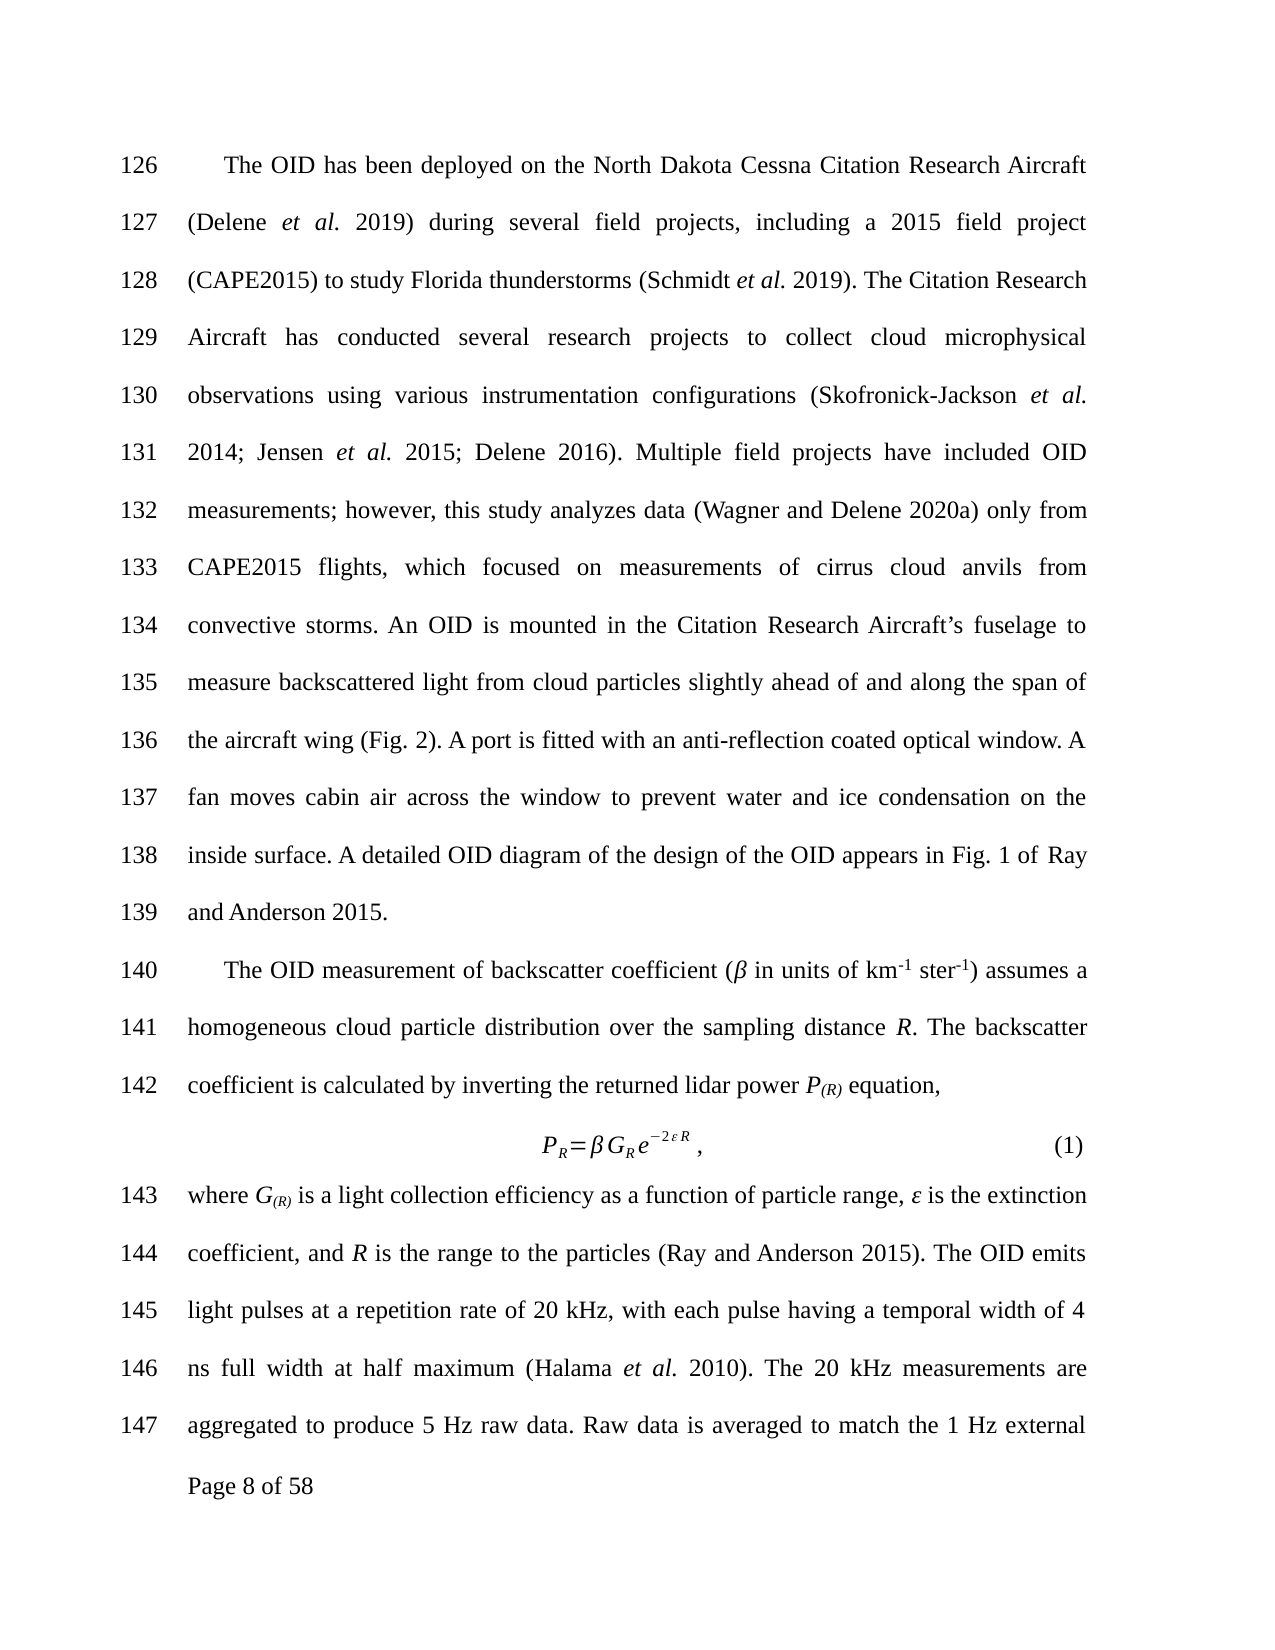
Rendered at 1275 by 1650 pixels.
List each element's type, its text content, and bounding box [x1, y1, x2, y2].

text where G(R) is a light collection efficiency as a function of particle range, ε is the extinction coefficient, and R is the range to the particles (Ray and Anderson 2015). The OID emits light pulses at a repetition rate of 20 kHz, with each pulse having a temporal width of 4 ns full width at half maximum (Halama et al. 2010). The 20 kHz measurements are aggregated to produce 5 Hz raw data. Raw data is averaged to match the 1 Hz external [187, 1180, 1087, 1439]
text The OID has been deployed on the North Dakota Cessna Citation Research Aircraft (Delene et al. 2019) during several field projects, including a 2015 field project (CAPE2015) to study Florida thunderstorms (Schmidt et al. 2019). The Citation Research Aircraft has conducted several research projects to collect cloud microphysical observations using various instrumentation configurations (Skofronick-Jackson et al. 2014; Jensen et al. 2015; Delene 2016). Multiple field projects have included OID measurements; however, this study analyzes data (Wagner and Delene 2020a) only from CAPE2015 flights, which focused on measurements of cirrus cloud anvils from convective storms. An OID is mounted in the Citation Research Aircraft’s fuselage to measure backscattered light from cloud particles slightly ahead of and along the span of the aircraft wing (Fig. 2). A port is fitted with an anti-reflection coated optical window. A fan moves cabin air across the window to prevent water and ice condensation on the inside surface. A detailed OID diagram of the design of the OID appears in Fig. 1 of Ray and Anderson 2015. [187, 150, 1087, 926]
table_header , [188, 1128, 1050, 1162]
text The OID measurement of backscatter coefficient (β in units of km-1 ster-1) assumes a homogeneous cloud particle distribution over the sampling distance R. The backscatter coefficient is calculated by inverting the returned lidar power P(R) equation, [187, 955, 1087, 1099]
table_header (1) [1050, 1128, 1087, 1162]
